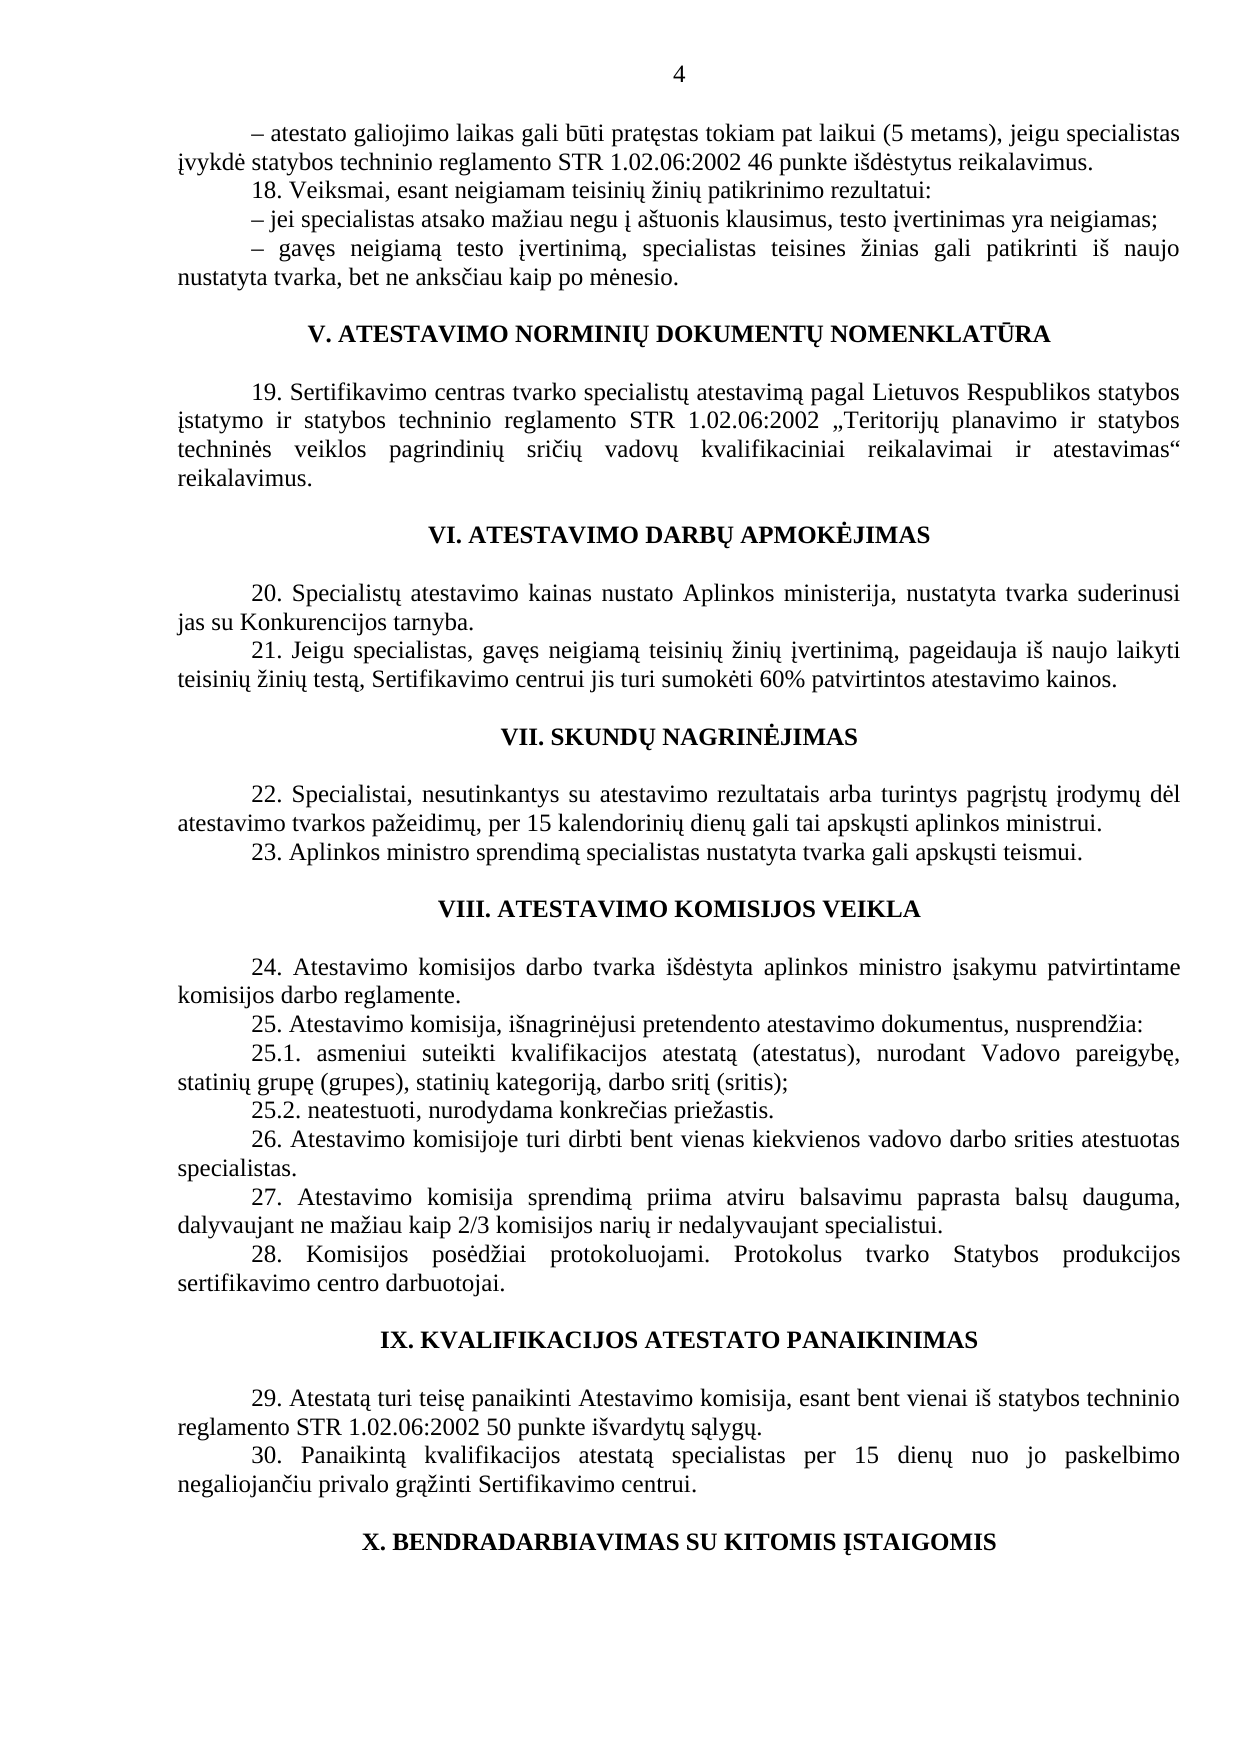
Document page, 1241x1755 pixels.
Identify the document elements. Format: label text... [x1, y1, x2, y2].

text V. ATESTAVIMO NORMINIŲ DOKUMENTŲ NOMENKLATŪRA [177, 319, 1181, 348]
text 18. Veiksmai, esant neigiamam teisinių žinių patikrinimo rezultatui: [177, 176, 1181, 204]
text 23. Aplinkos ministro sprendimą specialistas nustatyta tvarka gali apskųsti teismui. [177, 837, 1181, 866]
text VIII. ATESTAVIMO KOMISIJOS VEIKLA [177, 894, 1181, 923]
text 27. Atestavimo komisija sprendimą priima atviru balsavimu paprasta balsų dauguma, dalyvaujant ne mažiau kaip 2/3 komisijos narių ir nedalyvaujant specialistui. [177, 1182, 1181, 1239]
text X. BENDRADARBIAVIMAS SU KITOMIS ĮSTAIGOMIS [177, 1527, 1181, 1556]
text IX. KVALIFIKACIJOS ATESTATO PANAIKINIMAS [177, 1326, 1181, 1354]
text – atestato galiojimo laikas gali būti pratęstas tokiam pat laikui (5 metams), jeigu specialistas įvykdė statybos techninio reglamento STR 1.02.06:2002 46 punkte išdėstytus reikalavimus. [177, 118, 1181, 176]
text VI. ATESTAVIMO DARBŲ APMOKĖJIMAS [177, 521, 1181, 549]
text 20. Specialistų atestavimo kainas nustato Aplinkos ministerija, nustatyta tvarka suderinusi jas su Konkurencijos tarnyba. [177, 578, 1181, 636]
text 28. Komisijos posėdžiai protokoluojami. Protokolus tvarko Statybos produkcijos sertifikavimo centro darbuotojai. [177, 1239, 1181, 1297]
text – jei specialistas atsako mažiau negu į aštuonis klausimus, testo įvertinimas yra neigiamas; [177, 204, 1181, 233]
text – gavęs neigiamą testo įvertinimą, specialistas teisines žinias gali patikrinti iš naujo nustatyta tvarka, bet ne anksčiau kaip po mėnesio. [177, 233, 1181, 291]
text 30. Panaikintą kvalifikacijos atestatą specialistas per 15 dienų nuo jo paskelbimo negaliojančiu privalo grąžinti Sertifikavimo centrui. [177, 1441, 1181, 1498]
text 21. Jeigu specialistas, gavęs neigiamą teisinių žinių įvertinimą, pageidauja iš naujo laikyti teisinių žinių testą, Sertifikavimo centrui jis turi sumokėti 60% patvirtintos atestavimo kainos. [177, 636, 1181, 693]
text 25.2. neatestuoti, nurodydama konkrečias priežastis. [177, 1096, 1181, 1124]
text VII. SKUNDŲ NAGRINĖJIMAS [177, 722, 1181, 751]
text 25. Atestavimo komisija, išnagrinėjusi pretendento atestavimo dokumentus, nusprendžia: [177, 1009, 1181, 1038]
text 26. Atestavimo komisijoje turi dirbti bent vienas kiekvienos vadovo darbo srities atestuotas specialistas. [177, 1124, 1181, 1182]
text 25.1. asmeniui suteikti kvalifikacijos atestatą (atestatus), nurodant Vadovo pareigybę, statinių grupę (grupes), statinių kategoriją, darbo sritį (sritis); [177, 1038, 1181, 1096]
text 24. Atestavimo komisijos darbo tvarka išdėstyta aplinkos ministro įsakymu patvirtintame komisijos darbo reglamente. [177, 952, 1181, 1009]
text 29. Atestatą turi teisę panaikinti Atestavimo komisija, esant bent vienai iš statybos techninio reglamento STR 1.02.06:2002 50 punkte išvardytų sąlygų. [177, 1383, 1181, 1441]
text 19. Sertifikavimo centras tvarko specialistų atestavimą pagal Lietuvos Respublikos statybos įstatymo ir statybos techninio reglamento STR 1.02.06:2002 „Teritorijų planavimo ir statybos techninės veiklos pagrindinių sričių vadovų kvalifikaciniai reikalavimai ir atestavimas“ reikalavimus. [177, 377, 1181, 492]
text 22. Specialistai, nesutinkantys su atestavimo rezultatais arba turintys pagrįstų įrodymų dėl atestavimo tvarkos pažeidimų, per 15 kalendorinių dienų gali tai apskųsti aplinkos ministrui. [177, 779, 1181, 837]
